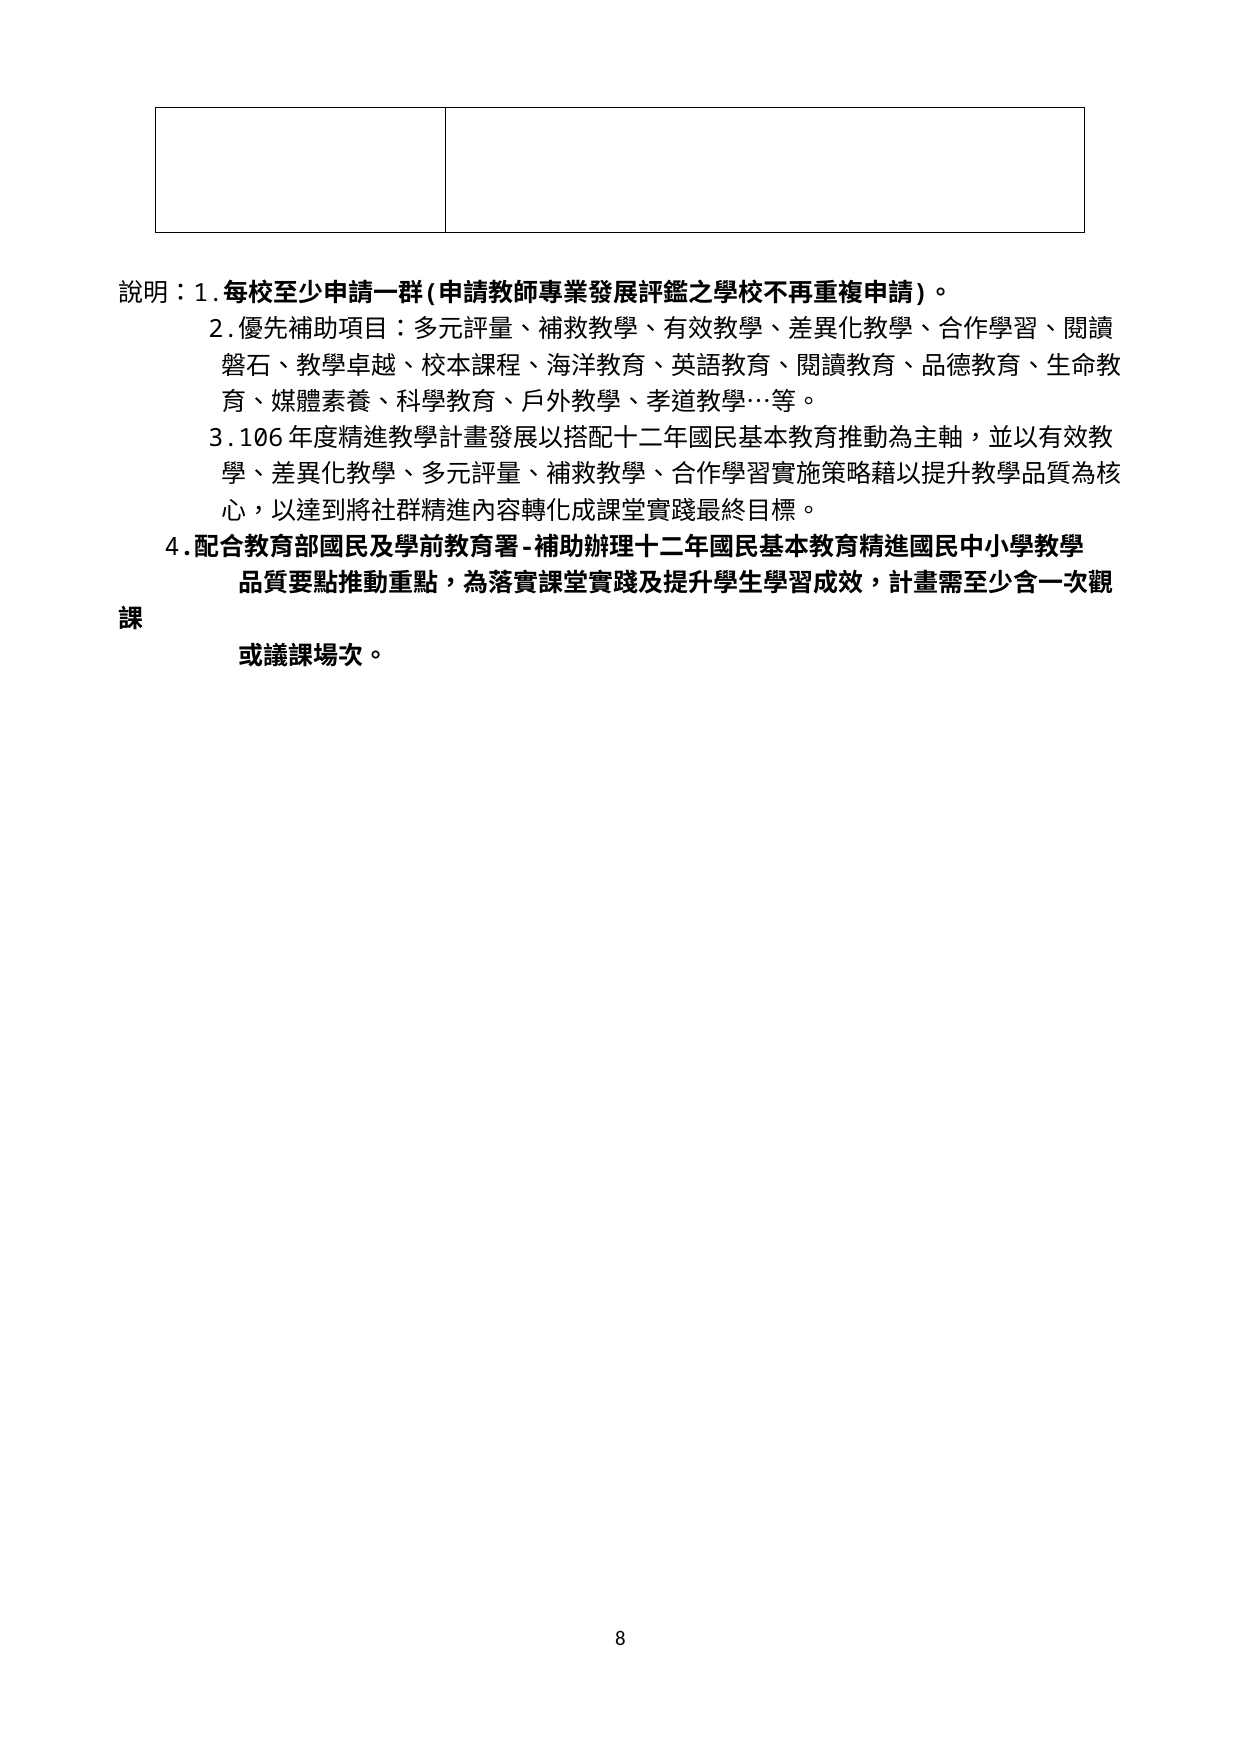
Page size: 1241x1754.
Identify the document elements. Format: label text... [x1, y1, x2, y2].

table_cell [446, 108, 1084, 232]
text 說明：1.每校至少申請一群(申請教師專業發展評鑑之學校不再重複申請)。 [118, 273, 1122, 309]
text 4.配合教育部國民及學前教育署-補助辦理十二年國民基本教育精進國民中小學教學 [118, 526, 1122, 563]
text 或議課場次。 [118, 635, 1122, 671]
table_cell [156, 108, 445, 232]
text 2.優先補助項目：多元評量、補救教學、有效教學、差異化教學、合作學習、閱讀磐石、教學卓越、校本課程、海洋教育、英語教育、閱讀教育、品德教育、生命教育、媒體素養、科學教育、戶外教學、孝道教學…等。 [118, 309, 1122, 418]
text 3.106年度精進教學計畫發展以搭配十二年國民基本教育推動為主軸，並以有效教學、差異化教學、多元評量、補救教學、合作學習實施策略藉以提升教學品質為核心，以達到將社群精進內容轉化成課堂實踐最終目標。 [118, 418, 1122, 526]
text 品質要點推動重點，為落實課堂實踐及提升學生學習成效，計畫需至少含一次觀課 [118, 563, 1122, 635]
